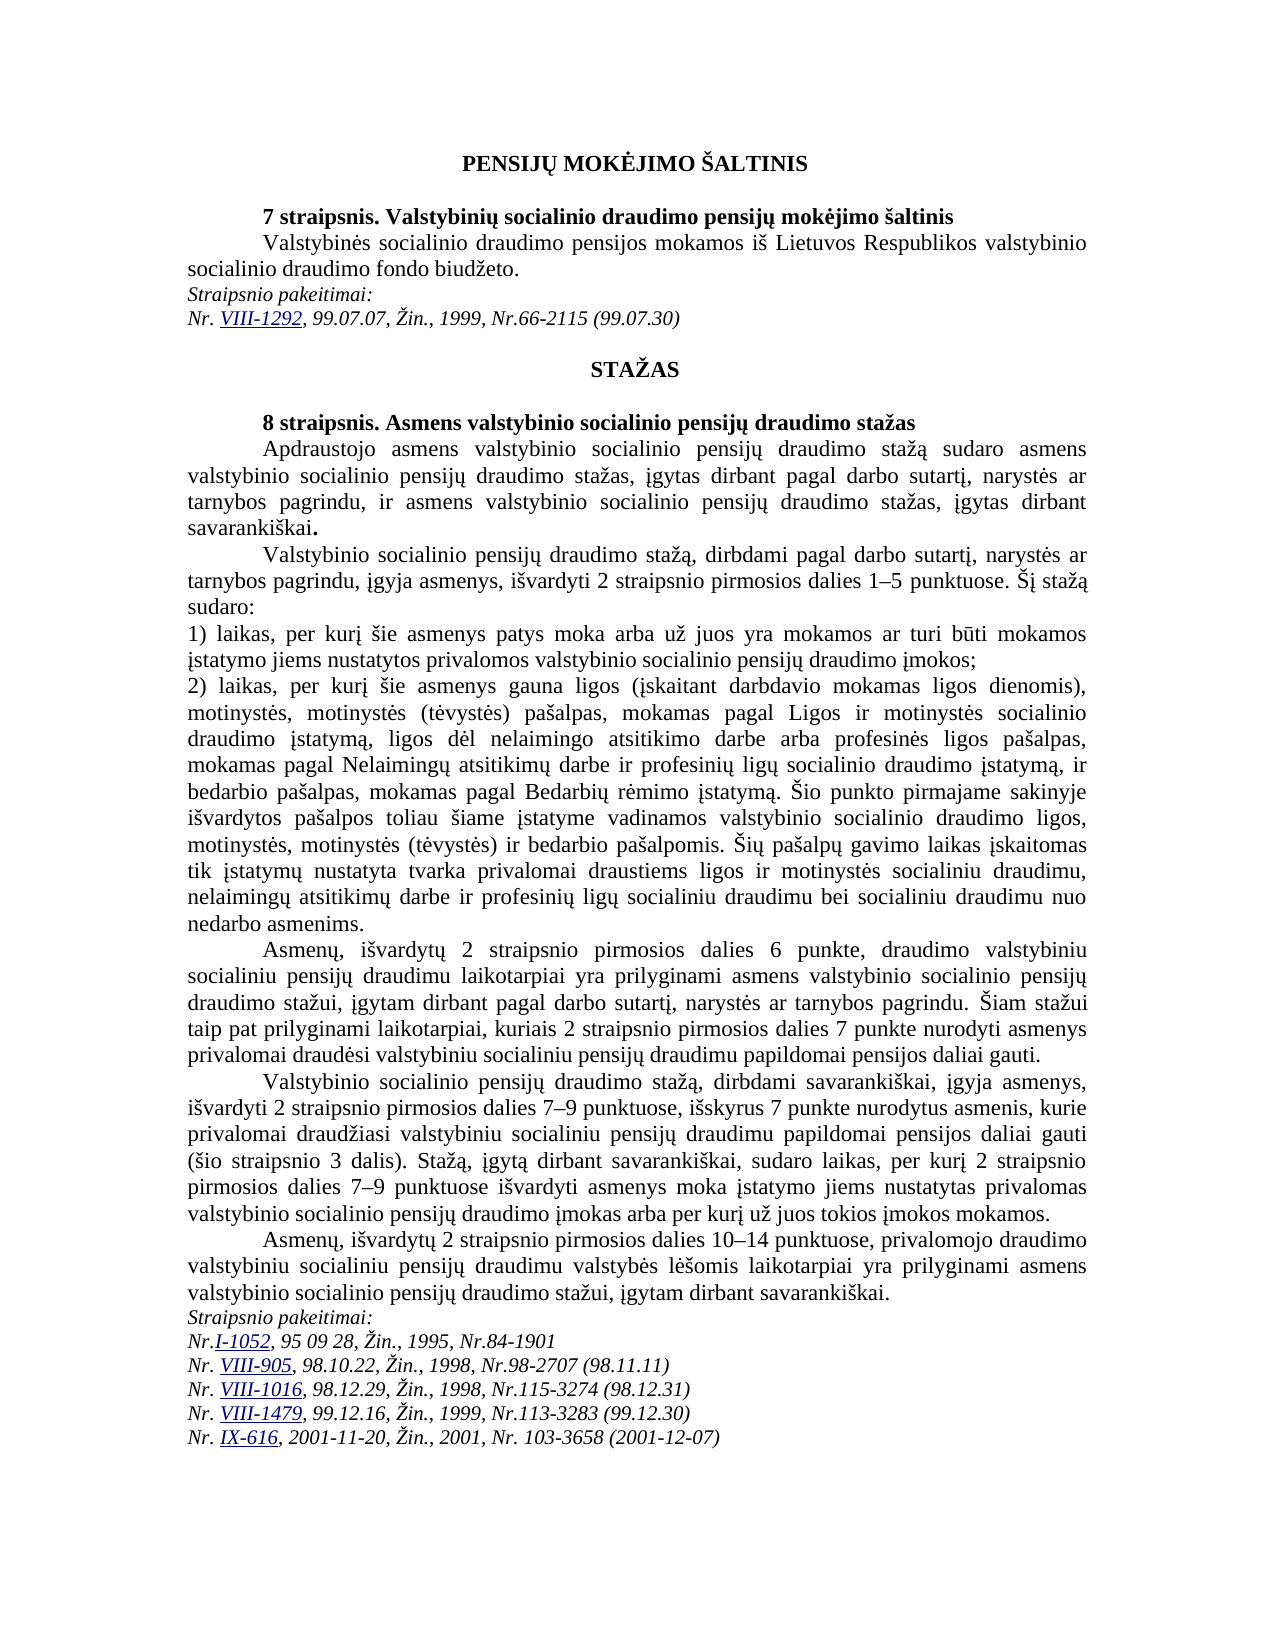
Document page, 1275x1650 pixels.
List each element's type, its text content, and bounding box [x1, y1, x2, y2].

text Asmenų, išvardytų 2 straipsnio pirmosios dalies 10–14 punktuose, privalomojo draudimo valstybiniu socialiniu pensijų draudimu valstybės lėšomis laikotarpiai yra prilyginami asmens valstybinio socialinio pensijų draudimo stažui, įgytam dirbant savarankiškai. [187, 1226, 1088, 1305]
text Straipsnio pakeitimai: [187, 1305, 1088, 1329]
text Valstybinio socialinio pensijų draudimo stažą, dirbdami pagal darbo sutartį, narystės ar tarnybos pagrindu, įgyja asmenys, išvardyti 2 straipsnio pirmosios dalies 1–5 punktuose. Šį stažą sudaro: [187, 541, 1088, 620]
text Nr. VIII-905, 98.10.22, Žin., 1998, Nr.98-2707 (98.11.11) [187, 1353, 1088, 1377]
text Straipsnio pakeitimai: [187, 282, 1088, 306]
text Nr.I-1052, 95 09 28, Žin., 1995, Nr.84-1901 [187, 1329, 1088, 1353]
text Valstybinio socialinio pensijų draudimo stažą, dirbdami savarankiškai, įgyja asmenys, išvardyti 2 straipsnio pirmosios dalies 7–9 punktuose, išskyrus 7 punkte nurodytus asmenis, kurie privalomai draudžiasi valstybiniu socialiniu pensijų draudimu papildomai pensijos daliai gauti (šio straipsnio 3 dalis). Stažą, įgytą dirbant savarankiškai, sudaro laikas, per kurį 2 straipsnio pirmosios dalies 7–9 punktuose išvardyti asmenys moka įstatymo jiems nustatytas privalomas valstybinio socialinio pensijų draudimo įmokas arba per kurį už juos tokios įmokos mokamos. [187, 1068, 1088, 1226]
text Apdraustojo asmens valstybinio socialinio pensijų draudimo stažą sudaro asmens valstybinio socialinio pensijų draudimo stažas, įgytas dirbant pagal darbo sutartį, narystės ar tarnybos pagrindu, ir asmens valstybinio socialinio pensijų draudimo stažas, įgytas dirbant savarankiškai. [187, 435, 1088, 541]
text Nr. VIII-1016, 98.12.29, Žin., 1998, Nr.115-3274 (98.12.31) [187, 1377, 1088, 1401]
text Nr. VIII-1479, 99.12.16, Žin., 1999, Nr.113-3283 (99.12.30) [187, 1401, 1088, 1425]
text Asmenų, išvardytų 2 straipsnio pirmosios dalies 6 punkte, draudimo valstybiniu socialiniu pensijų draudimu laikotarpiai yra prilyginami asmens valstybinio socialinio pensijų draudimo stažui, įgytam dirbant pagal darbo sutartį, narystės ar tarnybos pagrindu. Šiam stažui taip pat prilyginami laikotarpiai, kuriais 2 straipsnio pirmosios dalies 7 punkte nurodyti asmenys privalomai draudėsi valstybiniu socialiniu pensijų draudimu papildomai pensijos daliai gauti. [187, 936, 1088, 1068]
text 8 straipsnis. Asmens valstybinio socialinio pensijų draudimo stažas [187, 409, 1088, 435]
text Nr. VIII-1292, 99.07.07, Žin., 1999, Nr.66-2115 (99.07.30) [187, 306, 1088, 330]
text Valstybinės socialinio draudimo pensijos mokamos iš Lietuvos Respublikos valstybinio socialinio draudimo fondo biudžeto. [187, 229, 1088, 282]
subtitle STAŽAS [187, 356, 1088, 383]
subtitle PENSIJŲ MOKĖJIMO ŠALTINIS [187, 150, 1088, 176]
text 1) laikas, per kurį šie asmenys patys moka arba už juos yra mokamos ar turi būti mokamos įstatymo jiems nustatytos privalomos valstybinio socialinio pensijų draudimo įmokos; [187, 620, 1088, 672]
text Nr. IX-616, 2001-11-20, Žin., 2001, Nr. 103-3658 (2001-12-07) [187, 1425, 1088, 1449]
text 7 straipsnis. Valstybinių socialinio draudimo pensijų mokėjimo šaltinis [187, 203, 1088, 229]
text 2) laikas, per kurį šie asmenys gauna ligos (įskaitant darbdavio mokamas ligos dienomis), motinystės, motinystės (tėvystės) pašalpas, mokamas pagal Ligos ir motinystės socialinio draudimo įstatymą, ligos dėl nelaimingo atsitikimo darbe arba profesinės ligos pašalpas, mokamas pagal Nelaimingų atsitikimų darbe ir profesinių ligų socialinio draudimo įstatymą, ir bedarbio pašalpas, mokamas pagal Bedarbių rėmimo įstatymą. Šio punkto pirmajame sakinyje išvardytos pašalpos toliau šiame įstatyme vadinamos valstybinio socialinio draudimo ligos, motinystės, motinystės (tėvystės) ir bedarbio pašalpomis. Šių pašalpų gavimo laikas įskaitomas tik įstatymų nustatyta tvarka privalomai draustiems ligos ir motinystės socialiniu draudimu, nelaimingų atsitikimų darbe ir profesinių ligų socialiniu draudimu bei socialiniu draudimu nuo nedarbo asmenims. [187, 672, 1088, 936]
